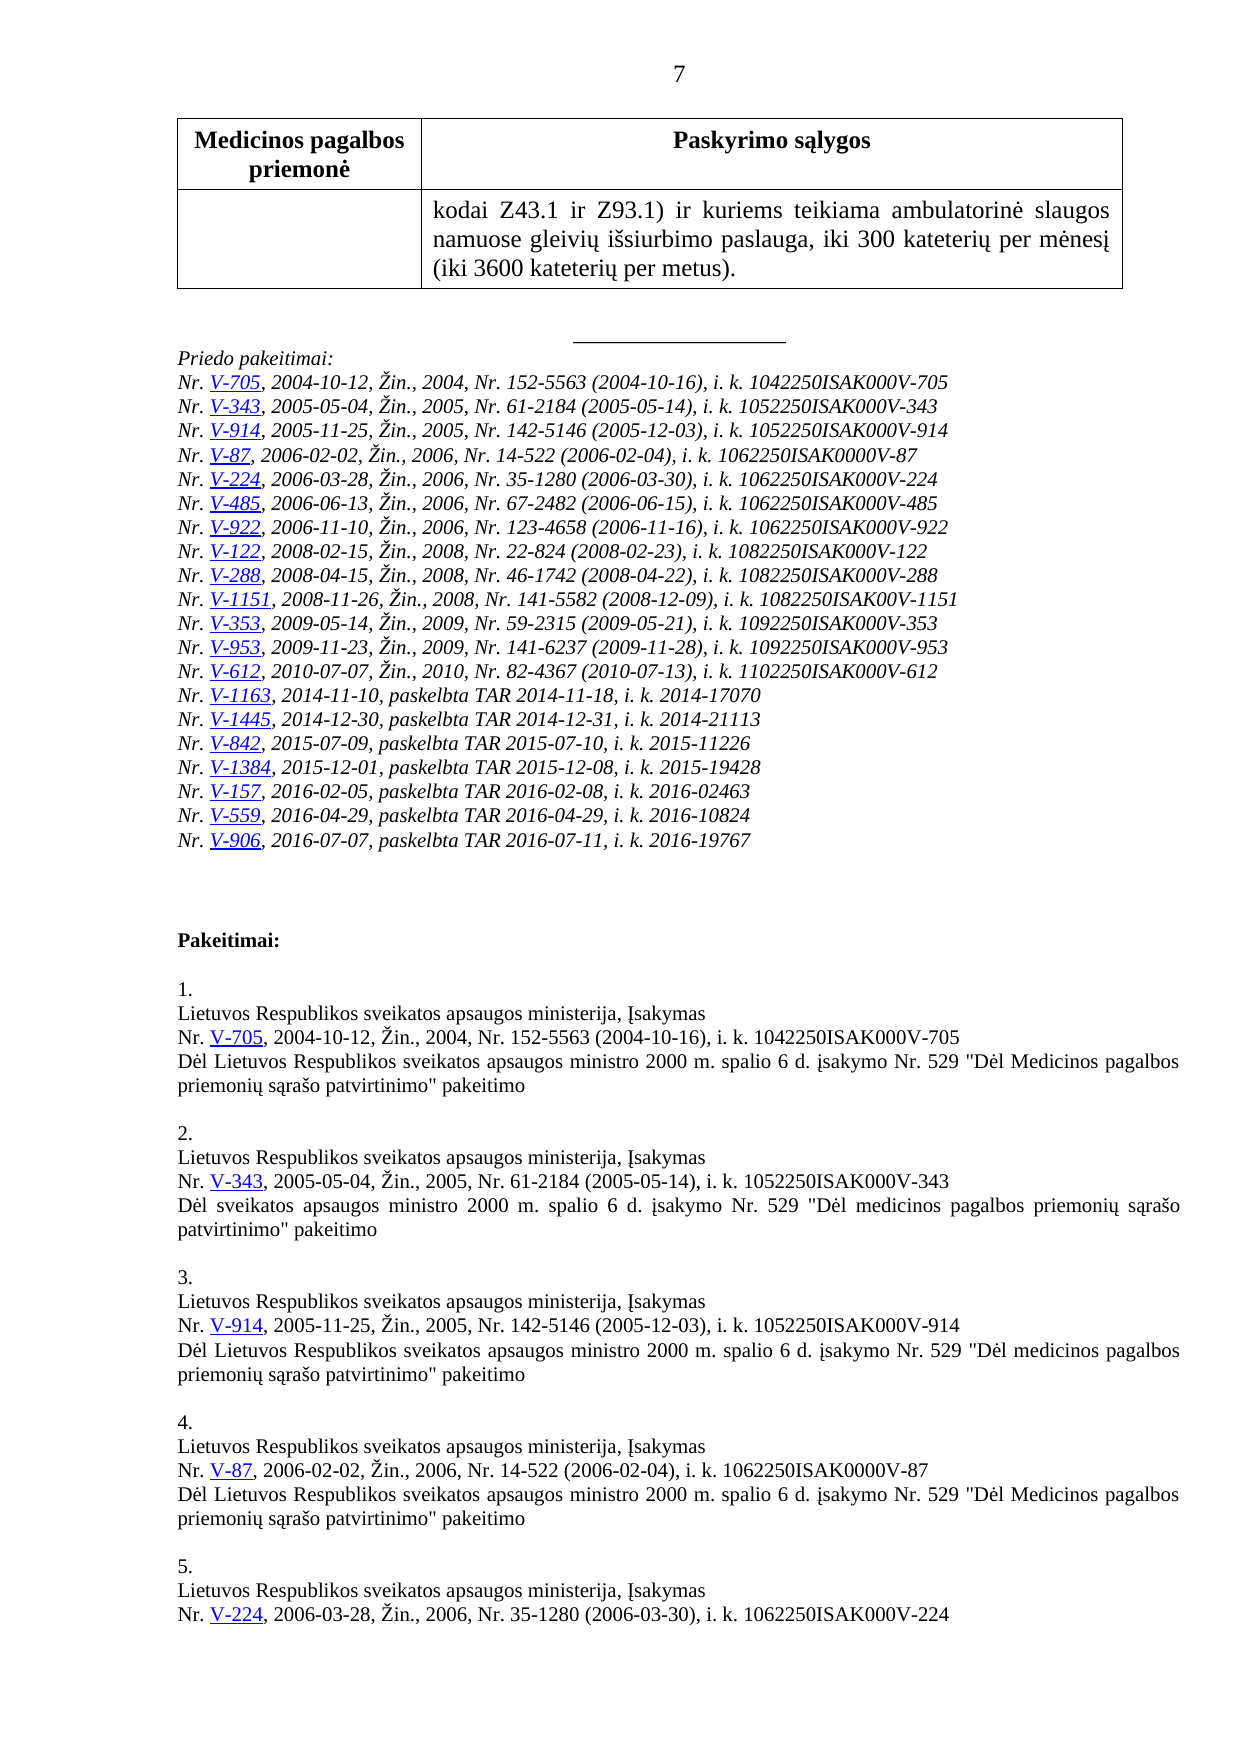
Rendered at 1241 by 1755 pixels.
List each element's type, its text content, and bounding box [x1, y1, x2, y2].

text Nr. V-705, 2004-10-12, Žin., 2004, Nr. 152-5563 (2004-10-16), i. k. 1042250ISAK000V-705 [177, 1025, 1181, 1049]
text 2. [177, 1121, 1181, 1145]
text Dėl Lietuvos Respublikos sveikatos apsaugos ministro 2000 m. spalio 6 d. įsakymo Nr. 529 "Dėl medicinos pagalbos priemonių sąrašo patvirtinimo" pakeitimo [177, 1337, 1181, 1386]
text Nr. V-485, 2006-06-13, Žin., 2006, Nr. 67-2482 (2006-06-15), i. k. 1062250ISAK000V-485 [177, 491, 1181, 515]
text Nr. V-842, 2015-07-09, paskelbta TAR 2015-07-10, i. k. 2015-11226 [177, 731, 1181, 755]
text _________________ [177, 317, 1181, 346]
text Nr. V-906, 2016-07-07, paskelbta TAR 2016-07-11, i. k. 2016-19767 [177, 827, 1181, 852]
text Nr. V-559, 2016-04-29, paskelbta TAR 2016-04-29, i. k. 2016-10824 [177, 803, 1181, 827]
text Nr. V-224, 2006-03-28, Žin., 2006, Nr. 35-1280 (2006-03-30), i. k. 1062250ISAK000V-224 [177, 1602, 1181, 1626]
text 1. [177, 977, 1181, 1001]
text 4. [177, 1410, 1181, 1434]
text Nr. V-1163, 2014-11-10, paskelbta TAR 2014-11-18, i. k. 2014-17070 [177, 683, 1181, 707]
text Nr. V-288, 2008-04-15, Žin., 2008, Nr. 46-1742 (2008-04-22), i. k. 1082250ISAK000V-288 [177, 563, 1181, 587]
text 3. [177, 1265, 1181, 1289]
text Lietuvos Respublikos sveikatos apsaugos ministerija, Įsakymas [177, 1145, 1181, 1169]
text Nr. V-922, 2006-11-10, Žin., 2006, Nr. 123-4658 (2006-11-16), i. k. 1062250ISAK000V-922 [177, 515, 1181, 539]
table_cell [178, 190, 421, 288]
text Nr. V-1445, 2014-12-30, paskelbta TAR 2014-12-31, i. k. 2014-21113 [177, 707, 1181, 731]
table_header Medicinos pagalbos priemonė [178, 119, 421, 188]
text Dėl sveikatos apsaugos ministro 2000 m. spalio 6 d. įsakymo Nr. 529 "Dėl medicinos pagalbos priemonių sąrašo patvirtinimo" pakeitimo [177, 1193, 1181, 1241]
text Priedo pakeitimai: [177, 346, 1181, 370]
text Nr. V-343, 2005-05-04, Žin., 2005, Nr. 61-2184 (2005-05-14), i. k. 1052250ISAK000V-343 [177, 394, 1181, 418]
table_header Paskyrimo sąlygos [422, 119, 1122, 188]
text 5. [177, 1554, 1181, 1578]
text Nr. V-122, 2008-02-15, Žin., 2008, Nr. 22-824 (2008-02-23), i. k. 1082250ISAK000V-122 [177, 539, 1181, 563]
text Nr. V-1151, 2008-11-26, Žin., 2008, Nr. 141-5582 (2008-12-09), i. k. 1082250ISAK00V-1151 [177, 587, 1181, 611]
text Nr. V-343, 2005-05-04, Žin., 2005, Nr. 61-2184 (2005-05-14), i. k. 1052250ISAK000V-343 [177, 1169, 1181, 1193]
text Nr. V-612, 2010-07-07, Žin., 2010, Nr. 82-4367 (2010-07-13), i. k. 1102250ISAK000V-612 [177, 659, 1181, 683]
text Nr. V-914, 2005-11-25, Žin., 2005, Nr. 142-5146 (2005-12-03), i. k. 1052250ISAK000V-914 [177, 418, 1181, 442]
text Dėl Lietuvos Respublikos sveikatos apsaugos ministro 2000 m. spalio 6 d. įsakymo Nr. 529 "Dėl Medicinos pagalbos priemonių sąrašo patvirtinimo" pakeitimo [177, 1049, 1181, 1097]
table_cell kodai Z43.1 ir Z93.1) ir kuriems teikiama ambulatorinė slaugos namuose gleivių išsiurbimo paslauga, iki 300 kateterių per mėnesį (iki 3600 kateterių per metus). [422, 190, 1122, 288]
text Nr. V-705, 2004-10-12, Žin., 2004, Nr. 152-5563 (2004-10-16), i. k. 1042250ISAK000V-705 [177, 370, 1181, 394]
text Nr. V-87, 2006-02-02, Žin., 2006, Nr. 14-522 (2006-02-04), i. k. 1062250ISAK0000V-87 [177, 442, 1181, 467]
text Nr. V-1384, 2015-12-01, paskelbta TAR 2015-12-08, i. k. 2015-19428 [177, 755, 1181, 779]
text Nr. V-914, 2005-11-25, Žin., 2005, Nr. 142-5146 (2005-12-03), i. k. 1052250ISAK000V-914 [177, 1313, 1181, 1337]
text Lietuvos Respublikos sveikatos apsaugos ministerija, Įsakymas [177, 1578, 1181, 1602]
text Lietuvos Respublikos sveikatos apsaugos ministerija, Įsakymas [177, 1001, 1181, 1025]
text Nr. V-157, 2016-02-05, paskelbta TAR 2016-02-08, i. k. 2016-02463 [177, 779, 1181, 803]
text Pakeitimai: [177, 928, 1181, 952]
text Nr. V-87, 2006-02-02, Žin., 2006, Nr. 14-522 (2006-02-04), i. k. 1062250ISAK0000V-87 [177, 1458, 1181, 1482]
text Dėl Lietuvos Respublikos sveikatos apsaugos ministro 2000 m. spalio 6 d. įsakymo Nr. 529 "Dėl Medicinos pagalbos priemonių sąrašo patvirtinimo" pakeitimo [177, 1482, 1181, 1530]
text Lietuvos Respublikos sveikatos apsaugos ministerija, Įsakymas [177, 1289, 1181, 1313]
text Lietuvos Respublikos sveikatos apsaugos ministerija, Įsakymas [177, 1434, 1181, 1458]
text Nr. V-953, 2009-11-23, Žin., 2009, Nr. 141-6237 (2009-11-28), i. k. 1092250ISAK000V-953 [177, 635, 1181, 659]
text Nr. V-353, 2009-05-14, Žin., 2009, Nr. 59-2315 (2009-05-21), i. k. 1092250ISAK000V-353 [177, 611, 1181, 635]
text Nr. V-224, 2006-03-28, Žin., 2006, Nr. 35-1280 (2006-03-30), i. k. 1062250ISAK000V-224 [177, 467, 1181, 491]
